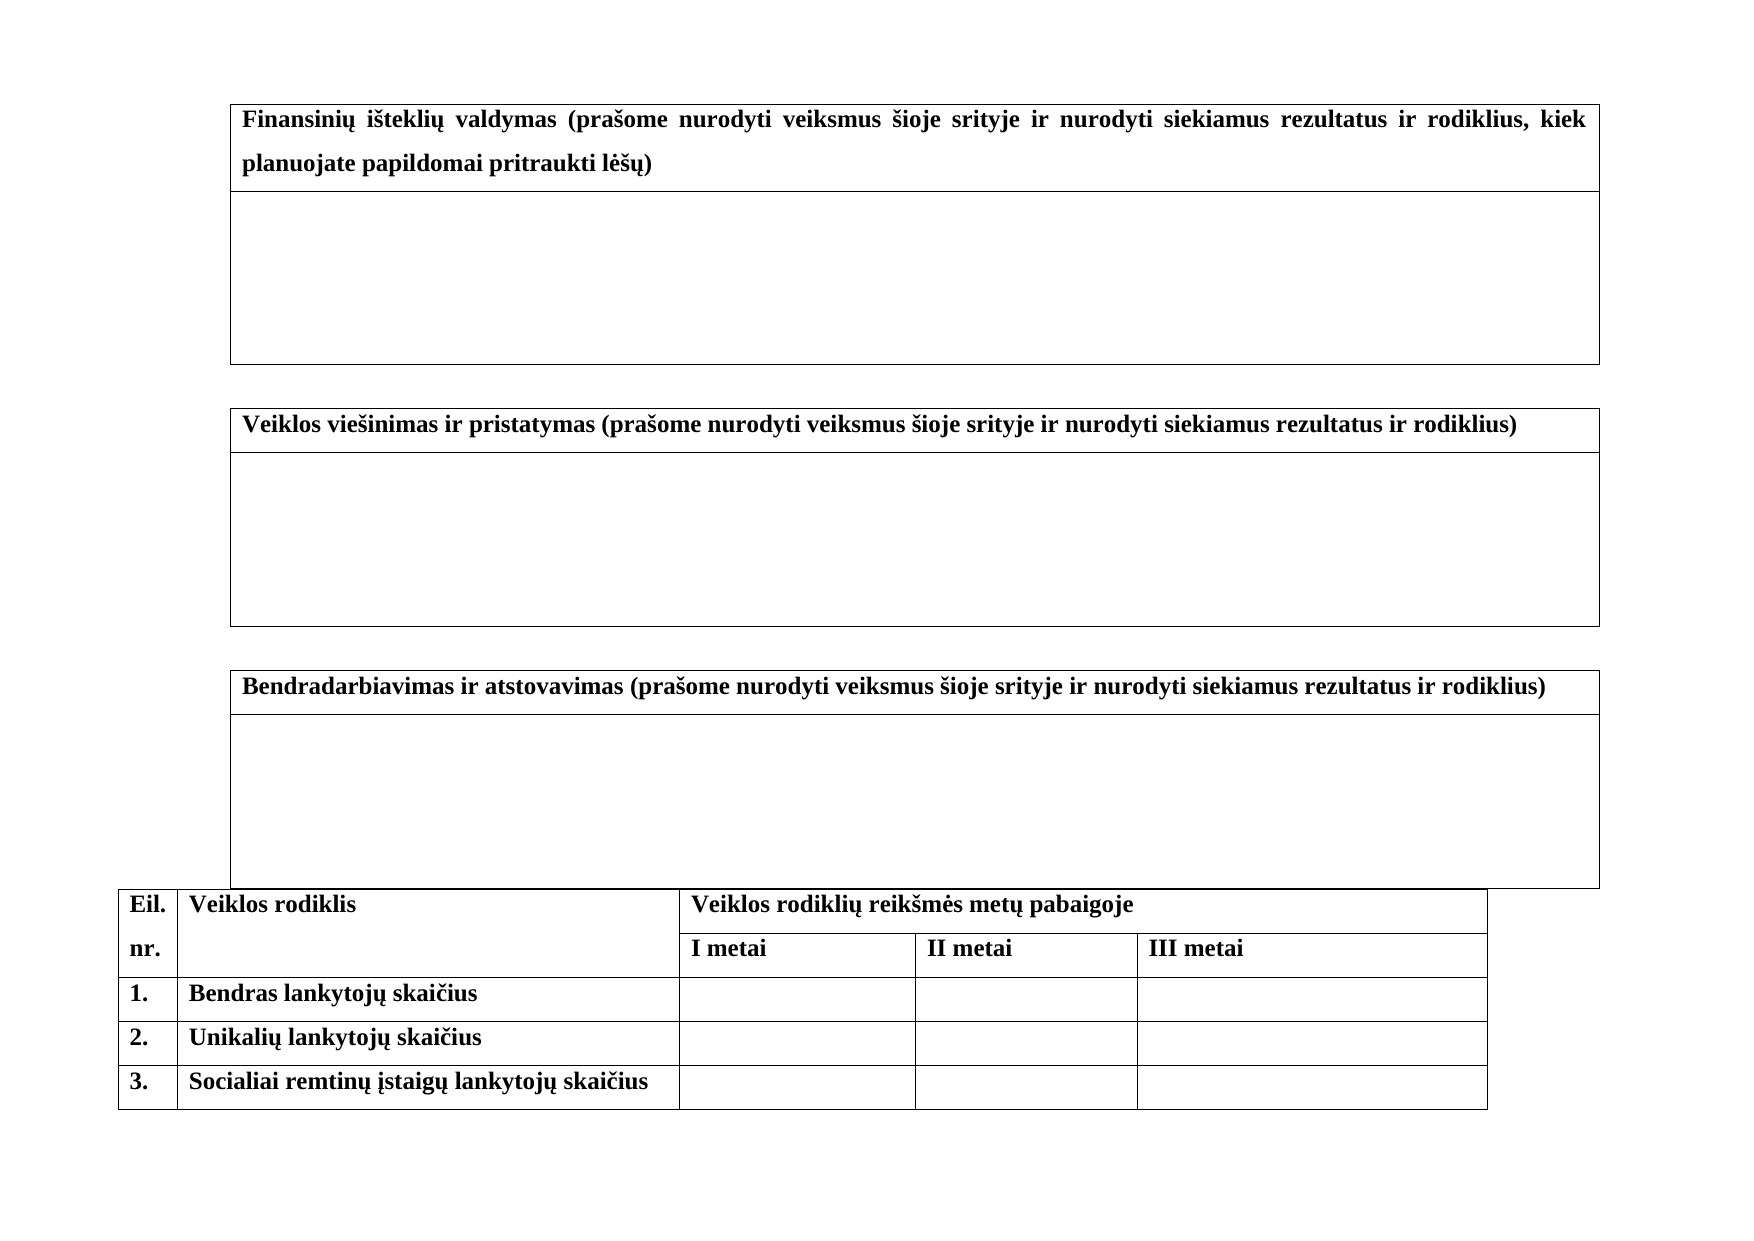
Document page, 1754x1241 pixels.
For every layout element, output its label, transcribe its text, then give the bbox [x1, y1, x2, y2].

table_cell Unikalių lankytojų skaičius [178, 1022, 679, 1065]
table_cell II metai [916, 934, 1137, 977]
table_cell [916, 1066, 1137, 1109]
table_cell [231, 192, 1599, 364]
table_cell 3. [119, 1066, 177, 1109]
table_cell [231, 453, 1599, 626]
table_header Eil. nr. [119, 890, 177, 977]
table_cell Bendras lankytojų skaičius [178, 978, 679, 1021]
table_cell Socialiai remtinų įstaigų lankytojų skaičius [178, 1066, 679, 1109]
table_header Finansinių išteklių valdymas (prašome nurodyti veiksmus šioje srityje ir nurodyti siekiamus rezultatus ir rodiklius, kiek planuojate papildomai pritraukti lėšų) [231, 105, 1599, 191]
table_header Bendradarbiavimas ir atstovavimas (prašome nurodyti veiksmus šioje srityje ir nurodyti siekiamus rezultatus ir rodiklius) [231, 671, 1599, 714]
table_header Veiklos viešinimas ir pristatymas (prašome nurodyti veiksmus šioje srityje ir nurodyti siekiamus rezultatus ir rodiklius) [231, 409, 1599, 452]
table_header Veiklos rodiklis [178, 890, 679, 977]
table_cell 1. [119, 978, 177, 1021]
table_cell 2. [119, 1022, 177, 1065]
table_cell [1138, 1066, 1487, 1109]
table_cell [680, 1022, 915, 1065]
table_cell [231, 715, 1599, 887]
table_cell [916, 1022, 1137, 1065]
table_cell [1138, 1022, 1487, 1065]
table_header Veiklos rodiklių reikšmės metų pabaigoje [680, 890, 1487, 932]
table_cell [680, 1066, 915, 1109]
table_cell [680, 978, 915, 1021]
table_cell [916, 978, 1137, 1021]
table_cell I metai [680, 934, 915, 977]
table_cell III metai [1138, 934, 1487, 977]
table_cell [1138, 978, 1487, 1021]
